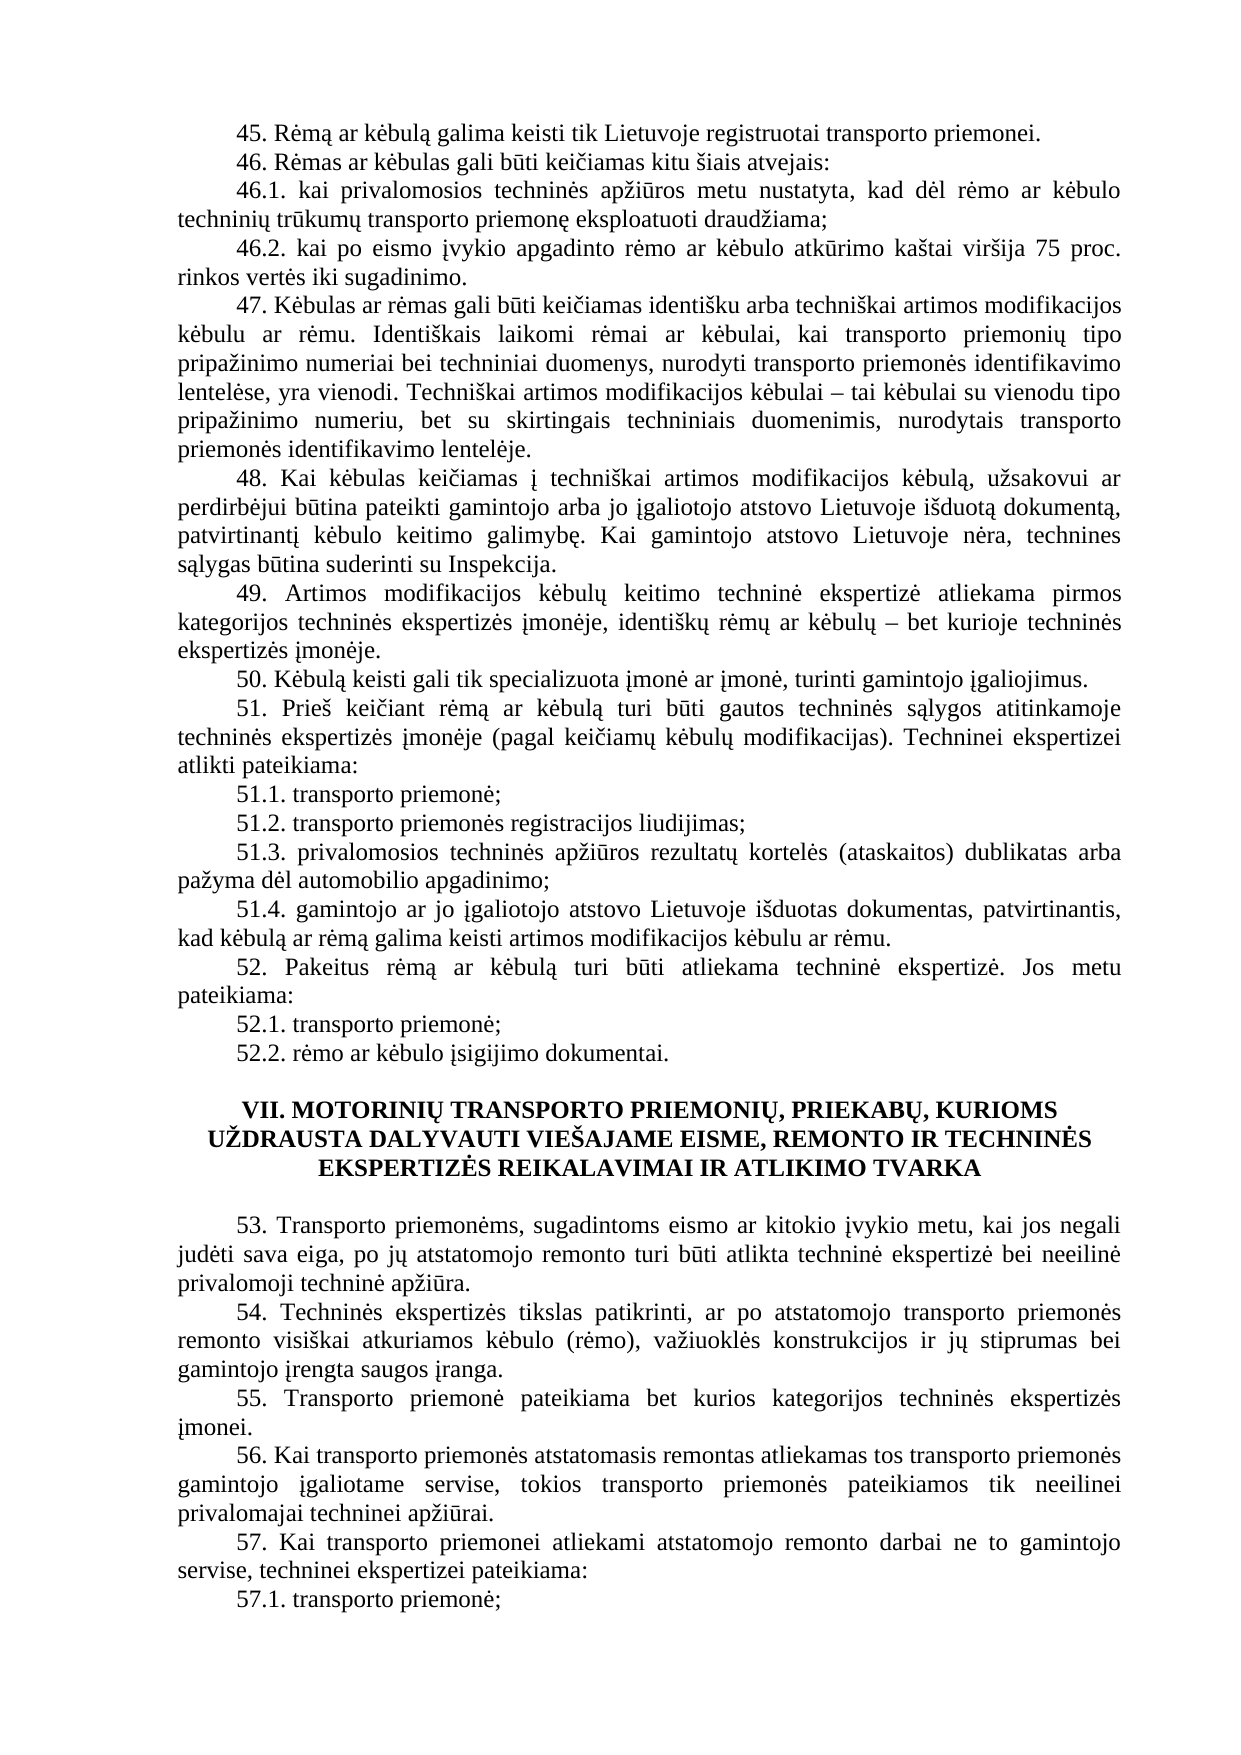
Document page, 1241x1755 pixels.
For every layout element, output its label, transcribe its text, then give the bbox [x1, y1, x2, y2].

text 51. Prieš keičiant rėmą ar kėbulą turi būti gautos techninės sąlygos atitinkamoje techninės ekspertizės įmonėje (pagal keičiamų kėbulų modifikacijas). Techninei ekspertizei atlikti pateikiama: [177, 693, 1122, 779]
text 51.3. privalomosios techninės apžiūros rezultatų kortelės (ataskaitos) dublikatas arba pažyma dėl automobilio apgadinimo; [177, 837, 1122, 894]
text 46. Rėmas ar kėbulas gali būti keičiamas kitu šiais atvejais: [177, 147, 1122, 176]
text 52.2. rėmo ar kėbulo įsigijimo dokumentai. [177, 1038, 1122, 1067]
text 57. Kai transporto priemonei atliekami atstatomojo remonto darbai ne to gamintojo servise, techninei ekspertizei pateikiama: [177, 1527, 1122, 1584]
text 54. Techninės ekspertizės tikslas patikrinti, ar po atstatomojo transporto priemonės remonto visiškai atkuriamos kėbulo (rėmo), važiuoklės konstrukcijos ir jų stiprumas bei gamintojo įrengta saugos įranga. [177, 1297, 1122, 1383]
text 51.4. gamintojo ar jo įgaliotojo atstovo Lietuvoje išduotas dokumentas, patvirtinantis, kad kėbulą ar rėmą galima keisti artimos modifikacijos kėbulu ar rėmu. [177, 894, 1122, 952]
text VII. MOTORINIŲ TRANSPORTO PRIEMONIŲ, PRIEKABŲ, KURIOMS UŽDRAUSTA DALYVAUTI VIEŠAJAME EISME, REMONTO IR TECHNINĖS EKSPERTIZĖS REIKALAVIMAI IR ATLIKIMO TVARKA [177, 1096, 1122, 1182]
text 51.2. transporto priemonės registracijos liudijimas; [177, 808, 1122, 837]
text 52.1. transporto priemonė; [177, 1009, 1122, 1038]
text 51.1. transporto priemonė; [177, 779, 1122, 808]
text 49. Artimos modifikacijos kėbulų keitimo techninė ekspertizė atliekama pirmos kategorijos techninės ekspertizės įmonėje, identiškų rėmų ar kėbulų – bet kurioje techninės ekspertizės įmonėje. [177, 578, 1122, 664]
text 56. Kai transporto priemonės atstatomasis remontas atliekamas tos transporto priemonės gamintojo įgaliotame servise, tokios transporto priemonės pateikiamos tik neeilinei privalomajai techninei apžiūrai. [177, 1441, 1122, 1527]
text 55. Transporto priemonė pateikiama bet kurios kategorijos techninės ekspertizės įmonei. [177, 1383, 1122, 1441]
text 53. Transporto priemonėms, sugadintoms eismo ar kitokio įvykio metu, kai jos negali judėti sava eiga, po jų atstatomojo remonto turi būti atlikta techninė ekspertizė bei neeilinė privalomoji techninė apžiūra. [177, 1211, 1122, 1297]
text 57.1. transporto priemonė; [177, 1584, 1122, 1613]
text 47. Kėbulas ar rėmas gali būti keičiamas identišku arba techniškai artimos modifikacijos kėbulu ar rėmu. Identiškais laikomi rėmai ar kėbulai, kai transporto priemonių tipo pripažinimo numeriai bei techniniai duomenys, nurodyti transporto priemonės identifikavimo lentelėse, yra vienodi. Techniškai artimos modifikacijos kėbulai – tai kėbulai su vienodu tipo pripažinimo numeriu, bet su skirtingais techniniais duomenimis, nurodytais transporto priemonės identifikavimo lentelėje. [177, 291, 1122, 463]
text 46.2. kai po eismo įvykio apgadinto rėmo ar kėbulo atkūrimo kaštai viršija 75 proc. rinkos vertės iki sugadinimo. [177, 233, 1122, 291]
text 45. Rėmą ar kėbulą galima keisti tik Lietuvoje registruotai transporto priemonei. [177, 118, 1122, 147]
text 48. Kai kėbulas keičiamas į techniškai artimos modifikacijos kėbulą, užsakovui ar perdirbėjui būtina pateikti gamintojo arba jo įgaliotojo atstovo Lietuvoje išduotą dokumentą, patvirtinantį kėbulo keitimo galimybę. Kai gamintojo atstovo Lietuvoje nėra, technines sąlygas būtina suderinti su Inspekcija. [177, 463, 1122, 578]
text 46.1. kai privalomosios techninės apžiūros metu nustatyta, kad dėl rėmo ar kėbulo techninių trūkumų transporto priemonę eksploatuoti draudžiama; [177, 176, 1122, 233]
text 52. Pakeitus rėmą ar kėbulą turi būti atliekama techninė ekspertizė. Jos metu pateikiama: [177, 952, 1122, 1009]
text 50. Kėbulą keisti gali tik specializuota įmonė ar įmonė, turinti gamintojo įgaliojimus. [177, 664, 1122, 693]
